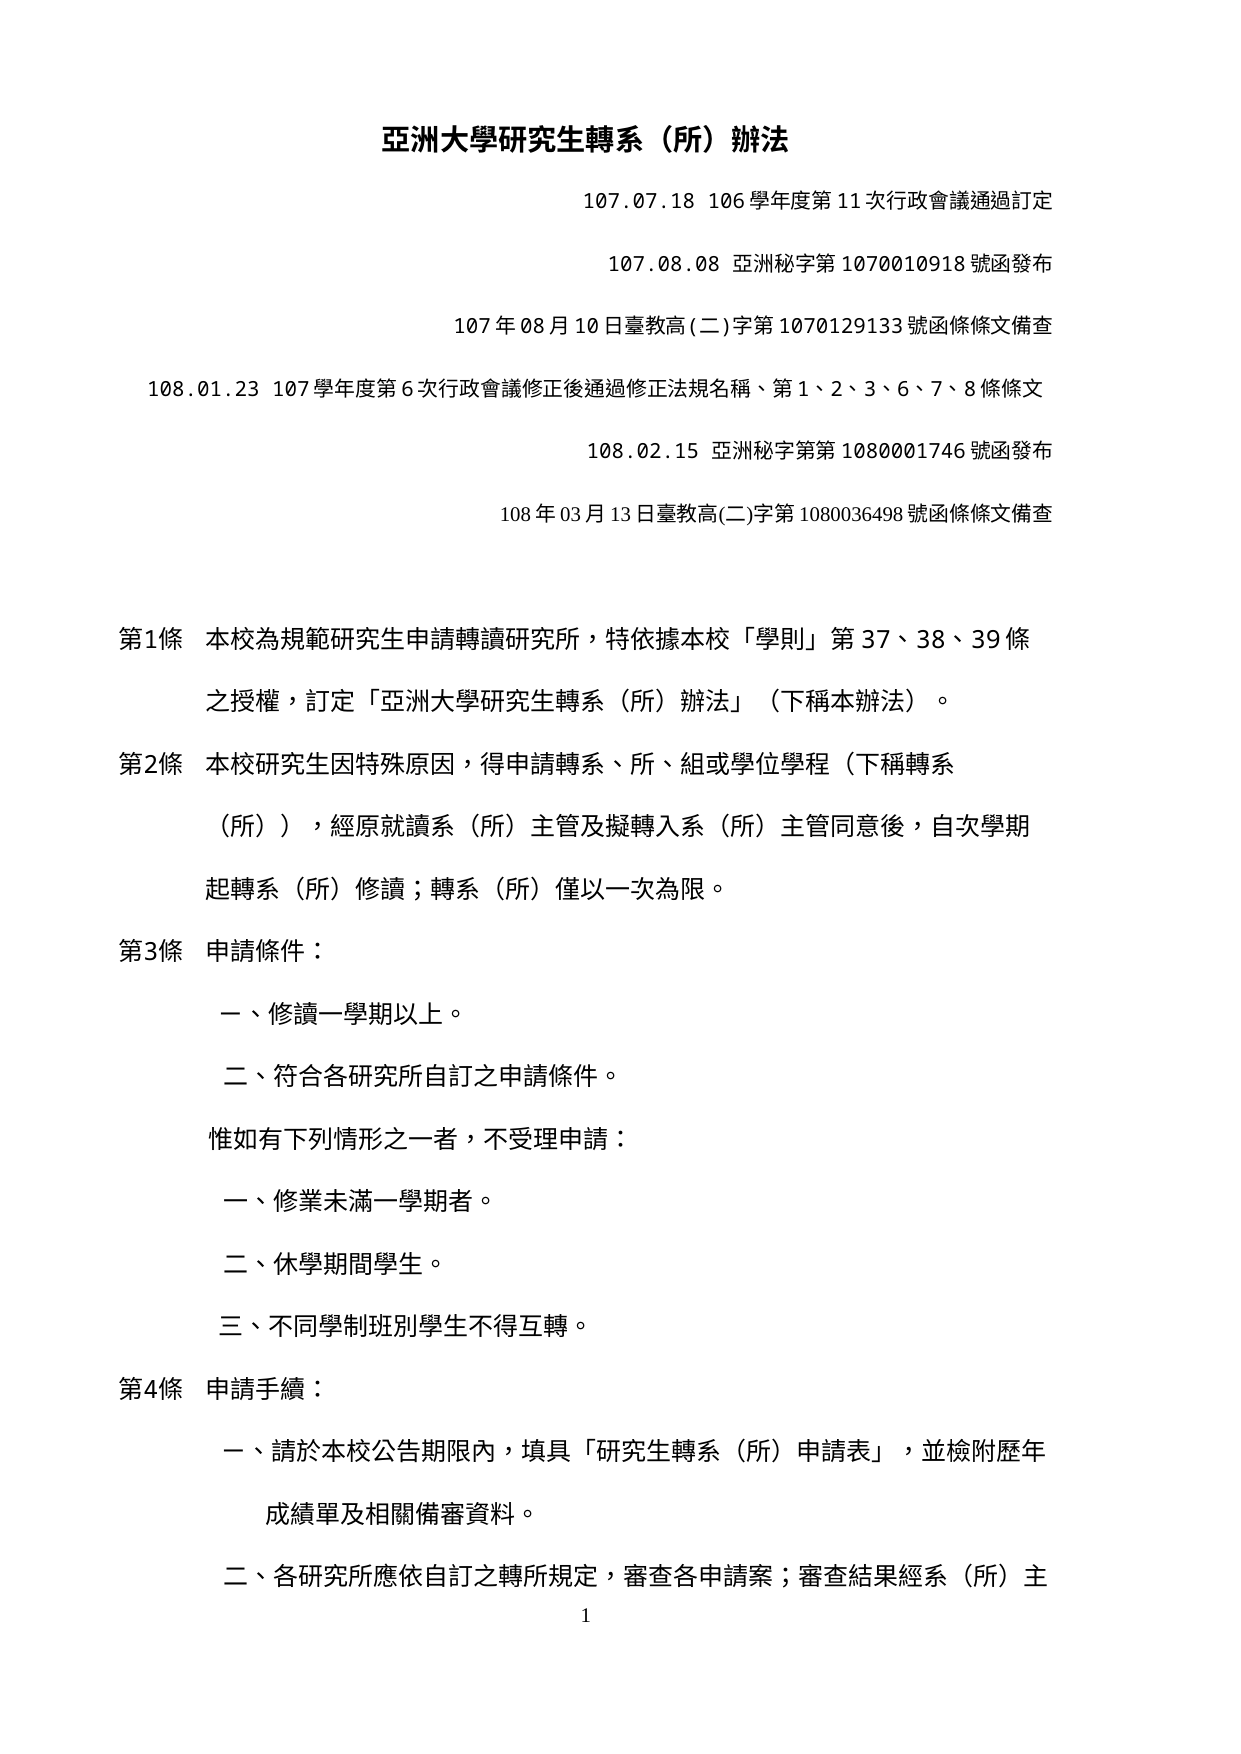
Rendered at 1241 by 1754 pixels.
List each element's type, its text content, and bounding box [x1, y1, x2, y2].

text 107年08月10日臺教高(二)字第1070129133號函條條文備查 [118, 283, 1053, 346]
text 107.07.18 106學年度第11次行政會議通過訂定 [118, 158, 1053, 221]
text 惟如有下列情形之一者，不受理申請： [118, 1096, 1053, 1158]
text 108年03月13日臺教高(二)字第1080036498號函條條文備查 [118, 471, 1053, 533]
list 本校研究生因特殊原因，得申請轉系、所、組或學位學程（下稱轉系（所）），經原就讀系（所）主管及擬轉入系（所）主管同意後，自次學期起轉系（所）修讀；轉系（所）僅以一次為限。 [118, 721, 1053, 908]
text 二、符合各研究所自訂之申請條件。 [118, 1033, 1053, 1096]
text 108.01.23 107學年度第6次行政會議修正後通過修正法規名稱、第1、2、3、6、7、8條條文 [118, 346, 1053, 408]
list 本校為規範研究生申請轉讀研究所，特依據本校「學則」第37、38、39條之授權，訂定「亞洲大學研究生轉系（所）辦法」（下稱本辦法）。 [118, 596, 1053, 721]
text ㄧ、修讀一學期以上。 [118, 971, 1053, 1033]
text 一、修業未滿一學期者。 [118, 1158, 1053, 1221]
text 二、各研究所應依自訂之轉所規定，審查各申請案；審查結果經系（所）主 [118, 1533, 1053, 1596]
text 三、不同學制班別學生不得互轉。 [219, 1283, 1053, 1346]
list 申請手續： [118, 1346, 1053, 1408]
text 亞洲大學研究生轉系（所）辦法 [118, 96, 1053, 158]
text ㄧ、請於本校公告期限內，填具「研究生轉系（所）申請表」，並檢附歷年成績單及相關備審資料。 [221, 1408, 1053, 1533]
text 二、休學期間學生。 [118, 1221, 1053, 1283]
text 107.08.08 亞洲秘字第1070010918號函發布 [118, 221, 1053, 283]
list 申請條件： [118, 908, 1053, 971]
text 108.02.15 亞洲秘字第第1080001746號函發布 [118, 408, 1053, 471]
